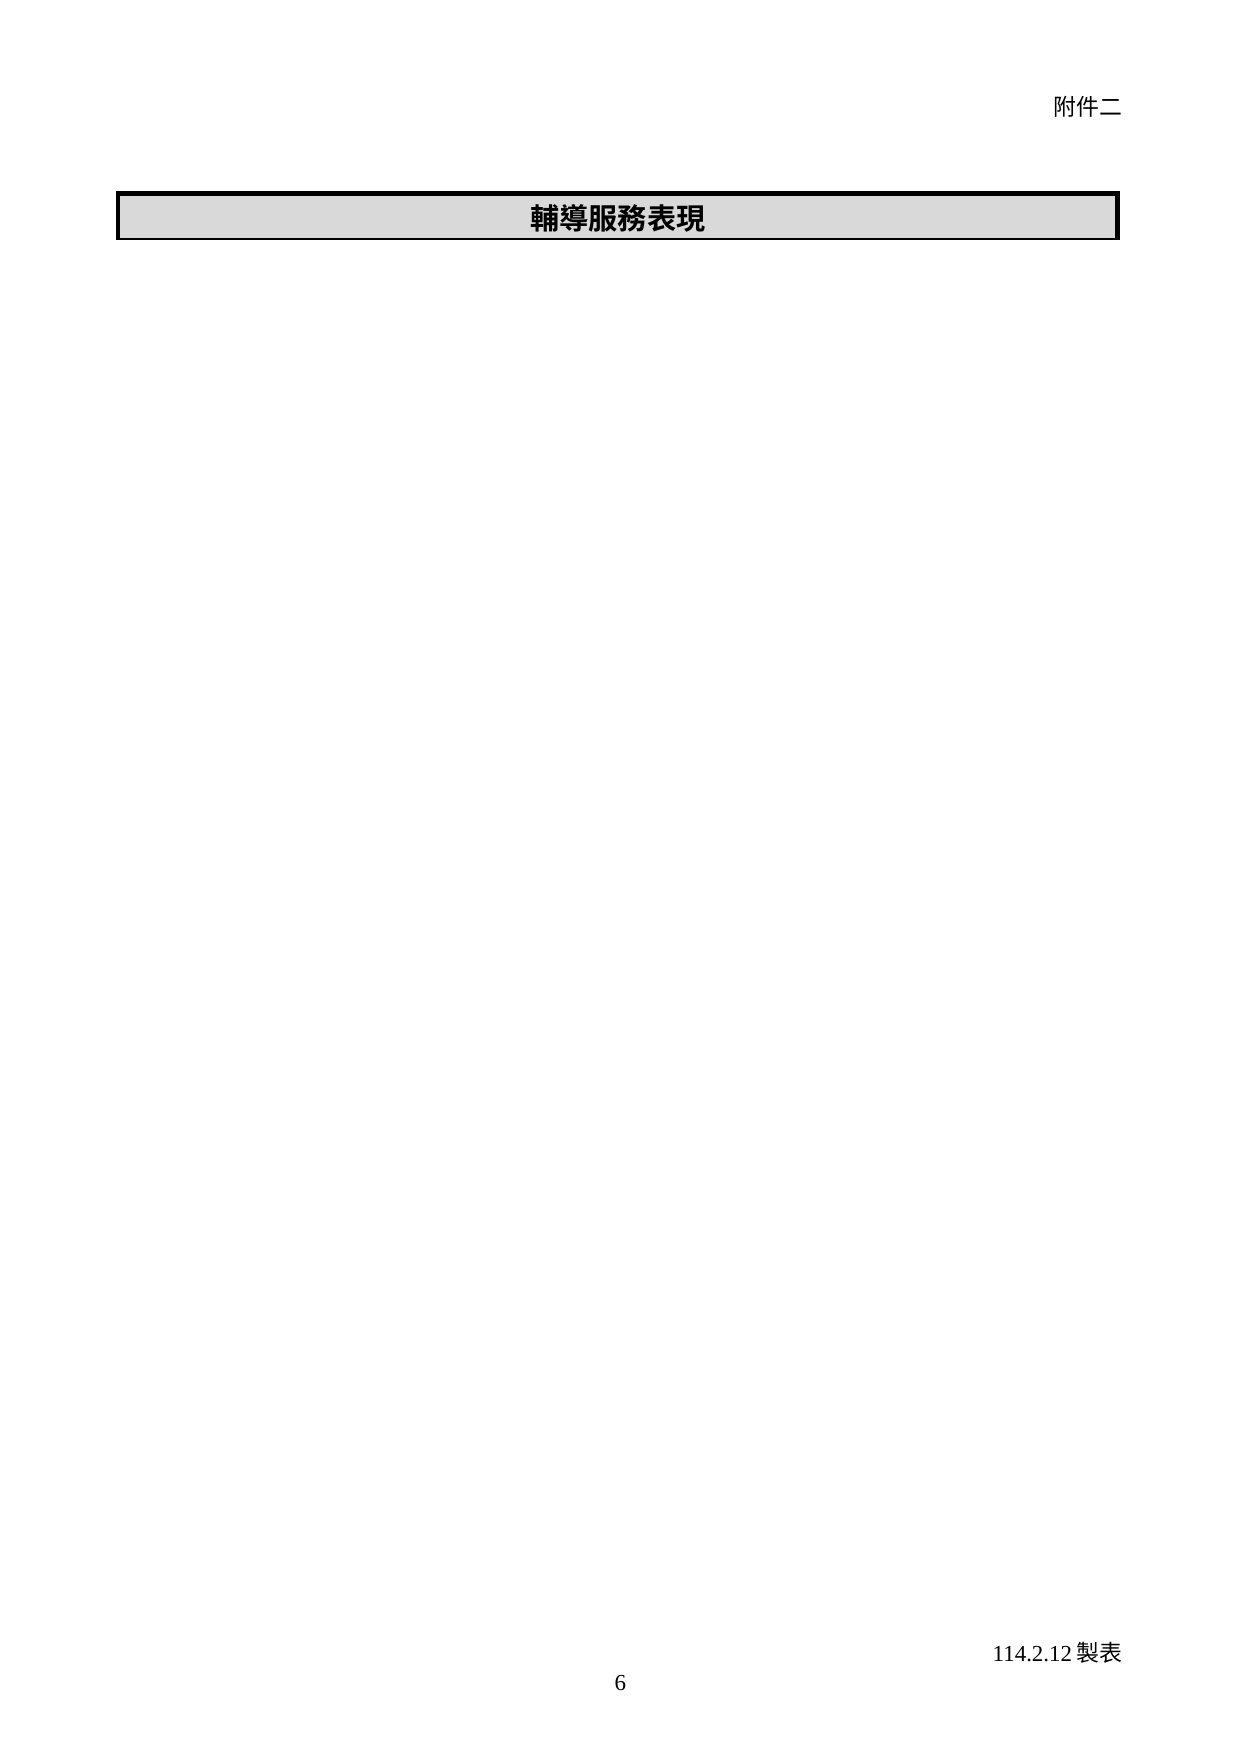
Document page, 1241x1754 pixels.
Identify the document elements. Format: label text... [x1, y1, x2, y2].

table_header 輔導服務表現 [120, 196, 1115, 238]
